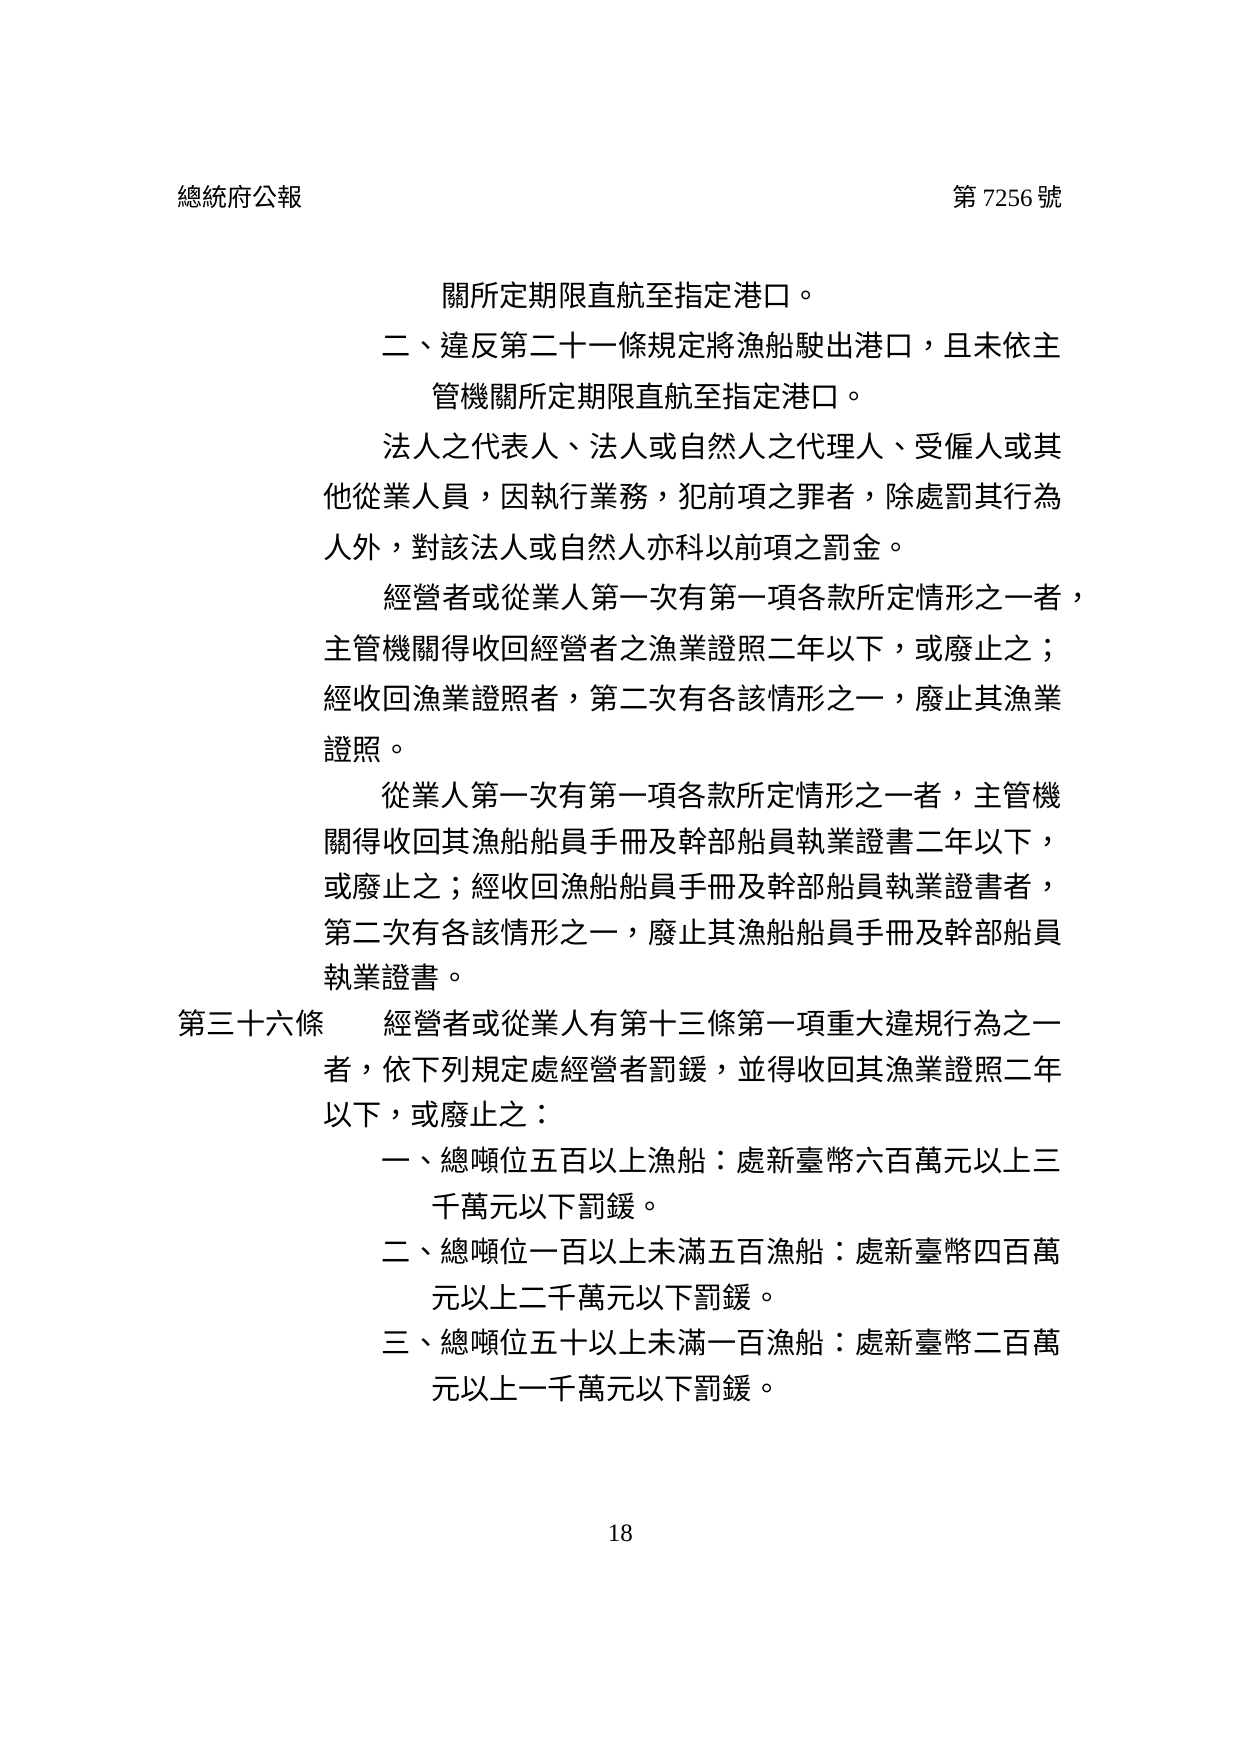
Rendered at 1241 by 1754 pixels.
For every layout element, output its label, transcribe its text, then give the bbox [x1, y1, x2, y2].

text 三、總噸位五十以上未滿一百漁船：處新臺幣二百萬元以上一千萬元以下罰鍰。 [381, 1317, 1063, 1409]
text 法人之代表人、法人或自然人之代理人、受僱人或其他從業人員，因執行業務，犯前項之罪者，除處罰其行為人外，對該法人或自然人亦科以前項之罰金。 [323, 417, 1063, 568]
text 從業人第一次有第一項各款所定情形之一者，主管機關得收回其漁船船員手冊及幹部船員執業證書二年以下，或廢止之；經收回漁船船員手冊及幹部船員執業證書者，第二次有各該情形之一，廢止其漁船船員手冊及幹部船員執業證書。 [323, 770, 1063, 998]
text 經營者或從業人第一次有第一項各款所定情形之一者，主管機關得收回經營者之漁業證照二年以下，或廢止之；經收回漁業證照者，第二次有各該情形之一，廢止其漁業證照。 [323, 568, 1063, 770]
text 二、違反第二十一條規定將漁船駛出港口，且未依主管機關所定期限直航至指定港口。 [381, 316, 1063, 417]
text 一、總噸位五百以上漁船：處新臺幣六百萬元以上三千萬元以下罰鍰。 [381, 1135, 1063, 1226]
text 關所定期限直航至指定港口。 [381, 266, 1063, 316]
text 第三十六條 經營者或從業人有第十三條第一項重大違規行為之一者，依下列規定處經營者罰鍰，並得收回其漁業證照二年以下，或廢止之： [177, 998, 1063, 1135]
text 二、總噸位一百以上未滿五百漁船：處新臺幣四百萬元以上二千萬元以下罰鍰。 [381, 1226, 1063, 1317]
